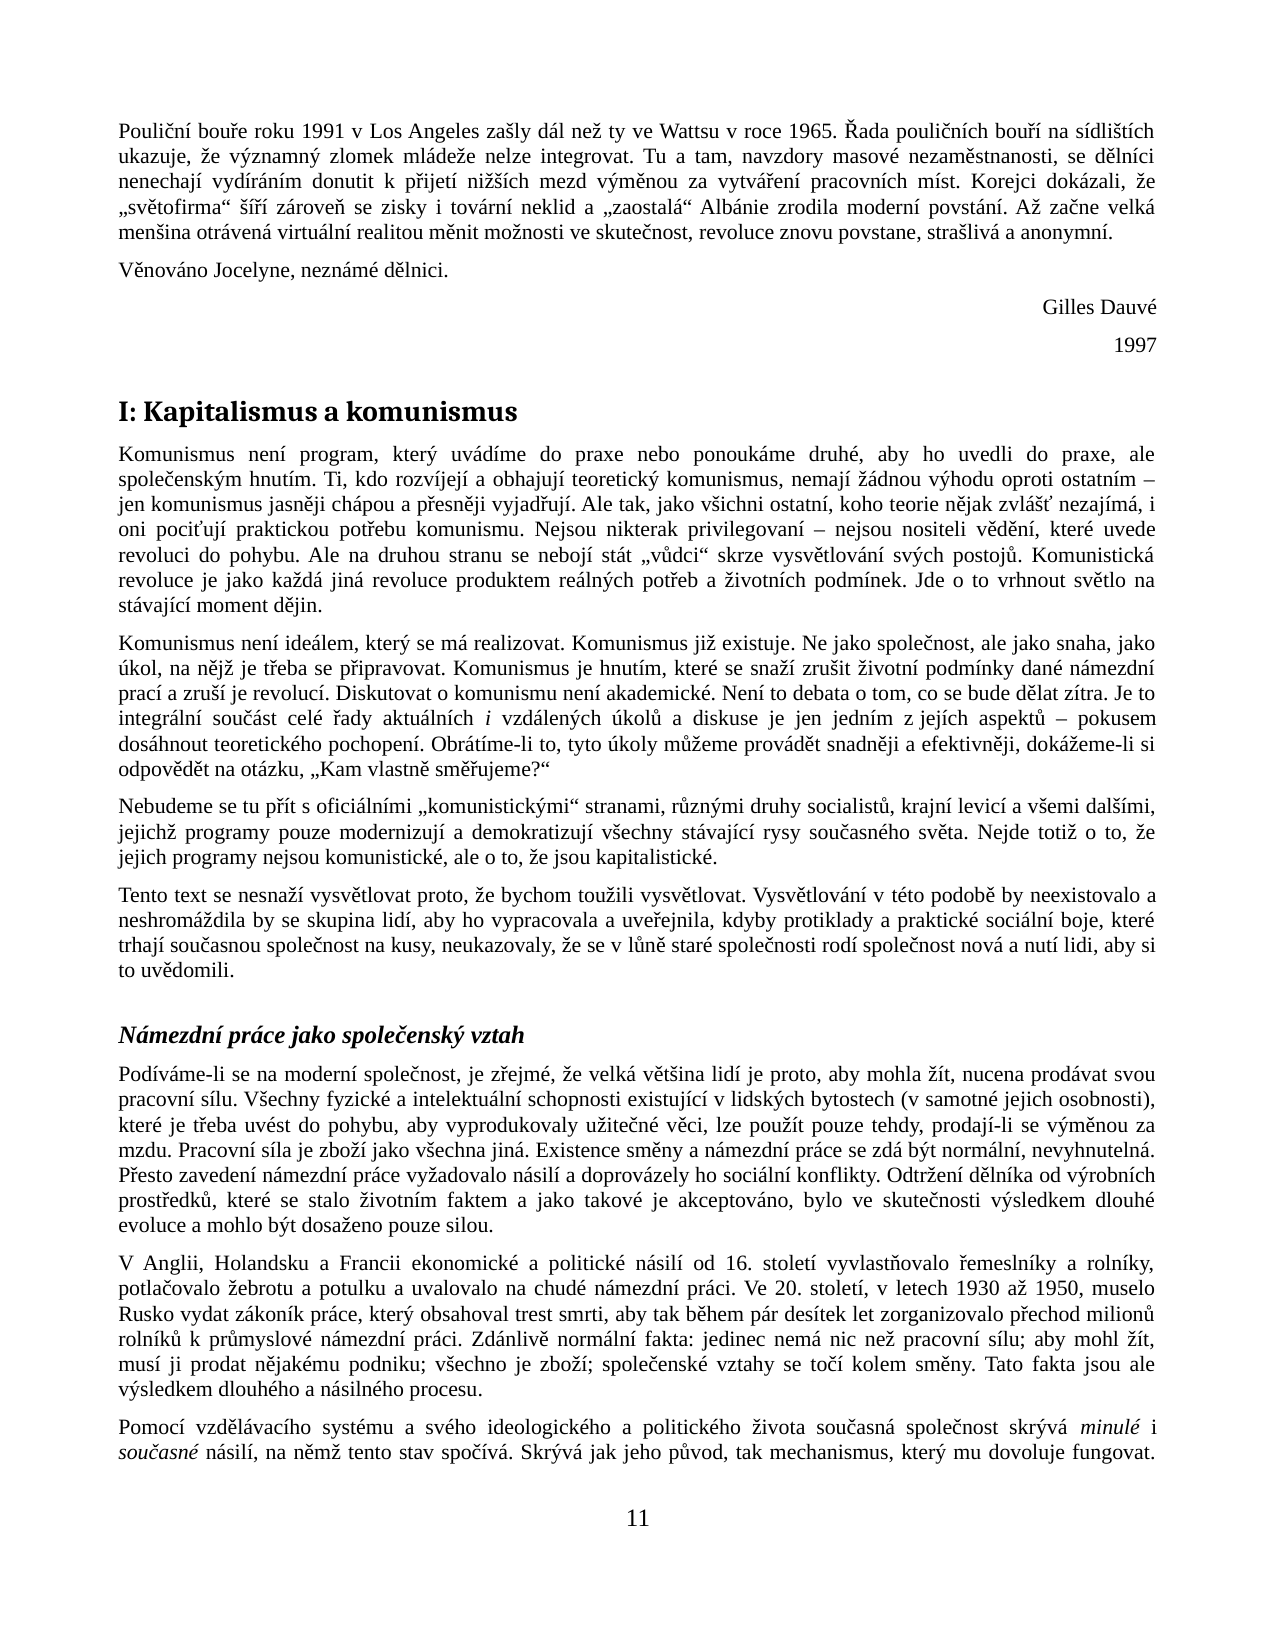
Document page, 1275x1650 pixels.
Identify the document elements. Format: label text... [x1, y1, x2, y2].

text Nebudeme se tu přít s oficiálními „komunistickými“ stranami, různými druhy socialistů, krajní levicí a všemi dalšími, jejichž programy pouze modernizují a demokratizují všechny stávající rysy současného světa. Nejde totiž o to, že jejich programy nejsou komunistické, ale o to, že jsou kapitalistické. [118, 793, 1157, 869]
text Podíváme-li se na moderní společnost, je zřejmé, že velká většina lidí je proto, aby mohla žít, nucena prodávat svou pracovní sílu. Všechny fyzické a intelektuální schopnosti existující v lidských bytostech (v samotné jejich osobnosti), které je třeba uvést do pohybu, aby vyprodukovaly užitečné věci, lze použít pouze tehdy, prodají-li se výměnou za mzdu. Pracovní síla je zboží jako všechna jiná. Existence směny a námezdní práce se zdá být normální, nevyhnutelná. Přesto zavedení námezdní práce vyžadovalo násilí a doprovázely ho sociální konflikty. Odtržení dělníka od výrobních prostředků, které se stalo životním faktem a jako takové je akceptováno, bylo ve skutečnosti výsledkem dlouhé evoluce a mohlo být dosaženo pouze silou. [118, 1061, 1157, 1238]
subtitle I: Kapitalismus a komunismus [118, 395, 1157, 428]
subtitle Námezdní práce jako společenský vztah [118, 1020, 1157, 1049]
text Gilles Dauvé [118, 294, 1157, 319]
text 1997 [118, 332, 1157, 357]
text Komunismus není ideálem, který se má realizovat. Komunismus již existuje. Ne jako společnost, ale jako snaha, jako úkol, na nějž je třeba se připravovat. Komunismus je hnutím, které se snaží zrušit životní podmínky dané námezdní prací a zruší je revolucí. Diskutovat o komunismu není akademické. Není to debata o tom, co se bude dělat zítra. Je to integrální součást celé řady aktuálních i vzdálených úkolů a diskuse je jen jedním z jejích aspektů – pokusem dosáhnout teoretického pochopení. Obrátíme-li to, tyto úkoly můžeme provádět snadněji a efektivněji, dokážeme-li si odpovědět na otázku, „Kam vlastně směřujeme?“ [118, 630, 1157, 781]
text Věnováno Jocelyne, neznámé dělnici. [118, 257, 1157, 282]
text Pomocí vzdělávacího systému a svého ideologického a politického života současná společnost skrývá minulé i současné násilí, na němž tento stav spočívá. Skrývá jak jeho původ, tak mechanismus, který mu dovoluje fungovat. [118, 1414, 1157, 1464]
text Pouliční bouře roku 1991 v Los Angeles zašly dál než ty ve Wattsu v roce 1965. Řada pouličních bouří na sídlištích ukazuje, že významný zlomek mládeže nelze integrovat. Tu a tam, navzdory masové nezaměstnanosti, se dělníci nenechají vydíráním donutit k přijetí nižších mezd výměnou za vytváření pracovních míst. Korejci dokázali, že „světofirma“ šíří zároveň se zisky i tovární neklid a „zaostalá“ Albánie zrodila moderní povstání. Až začne velká menšina otrávená virtuální realitou měnit možnosti ve skutečnost, revoluce znovu povstane, strašlivá a anonymní. [118, 118, 1157, 244]
text Komunismus není program, který uvádíme do praxe nebo ponoukáme druhé, aby ho uvedli do praxe, ale společenským hnutím. Ti, kdo rozvíjejí a obhajují teoretický komunismus, nemají žádnou výhodu oproti ostatním – jen komunismus jasněji chápou a přesněji vyjadřují. Ale tak, jako všichni ostatní, koho teorie nějak zvlášť nezajímá, i oni pociťují praktickou potřebu komunismu. Nejsou nikterak privilegovaní – nejsou nositeli vědění, které uvede revoluci do pohybu. Ale na druhou stranu se nebojí stát „vůdci“ skrze vysvětlování svých postojů. Komunistická revoluce je jako každá jiná revoluce produktem reálných potřeb a životních podmínek. Jde o to vrhnout světlo na stávající moment dějin. [118, 441, 1157, 617]
text V Anglii, Holandsku a Francii ekonomické a politické násilí od 16. století vyvlastňovalo řemeslníky a rolníky, potlačovalo žebrotu a potulku a uvalovalo na chudé námezdní práci. Ve 20. století, v letech 1930 až 1950, muselo Rusko vydat zákoník práce, který obsahoval trest smrti, aby tak během pár desítek let zorganizovalo přechod milionů rolníků k průmyslové námezdní práci. Zdánlivě normální fakta: jedinec nemá nic než pracovní sílu; aby mohl žít, musí ji prodat nějakému podniku; všechno je zboží; společenské vztahy se točí kolem směny. Tato fakta jsou ale výsledkem dlouhého a násilného procesu. [118, 1250, 1157, 1401]
text Tento text se nesnaží vysvětlovat proto, že bychom toužili vysvětlovat. Vysvětlování v této podobě by neexistovalo a neshromáždila by se skupina lidí, aby ho vypracovala a uveřejnila, kdyby protiklady a praktické sociální boje, které trhají současnou společnost na kusy, neukazovaly, že se v lůně staré společnosti rodí společnost nová a nutí lidi, aby si to uvědomili. [118, 882, 1157, 982]
